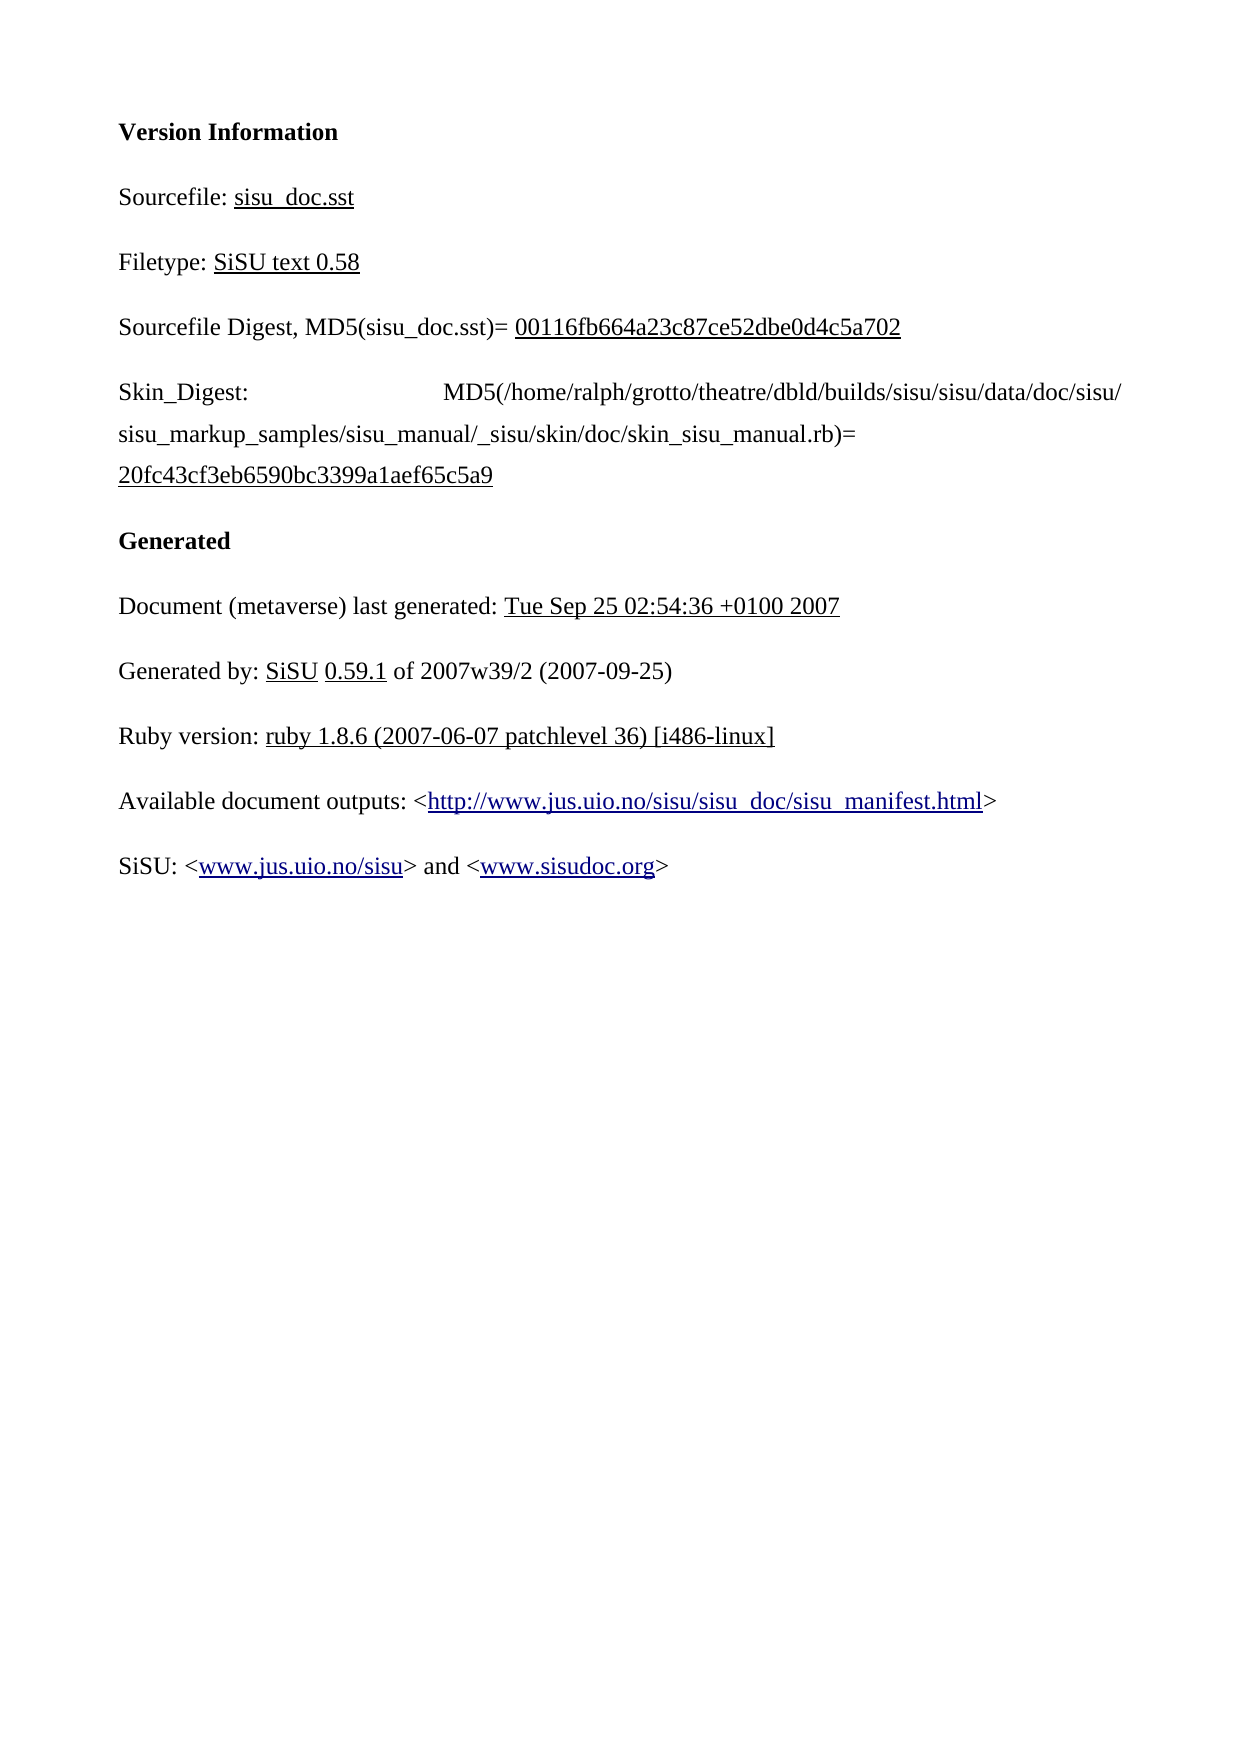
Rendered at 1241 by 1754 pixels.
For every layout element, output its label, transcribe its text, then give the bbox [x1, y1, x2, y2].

text Generated by: SiSU 0.59.1 of 2007w39/2 (2007-09-25) [118, 657, 1122, 685]
text Sourcefile Digest, MD5(sisu_doc.sst)= 00116fb664a23c87ce52dbe0d4c5a702 [118, 313, 1122, 341]
text Filetype: SiSU text 0.58 [118, 248, 1122, 276]
text Version Information [118, 118, 1122, 146]
text Sourcefile: sisu_doc.sst [118, 183, 1122, 211]
text Skin_Digest: MD5(/home/ralph/grotto/theatre/dbld/builds/sisu/sisu/data/doc/sisu/sisu_markup_samples/sisu_manual/_sisu/skin/doc/skin_sisu_manual.rb)= 20fc43cf3eb6590bc3399a1aef65c5a9 [118, 378, 1122, 489]
text Ruby version: ruby 1.8.6 (2007-06-07 patchlevel 36) [i486-linux] [118, 722, 1122, 750]
text SiSU: <www.jus.uio.no/sisu> and <www.sisudoc.org> [118, 852, 1122, 880]
text Generated [118, 527, 1122, 554]
text Available document outputs: <http://www.jus.uio.no/sisu/sisu_doc/sisu_manifest.html> [118, 787, 1122, 815]
text Document (metaverse) last generated: Tue Sep 25 02:54:36 +0100 2007 [118, 592, 1122, 619]
